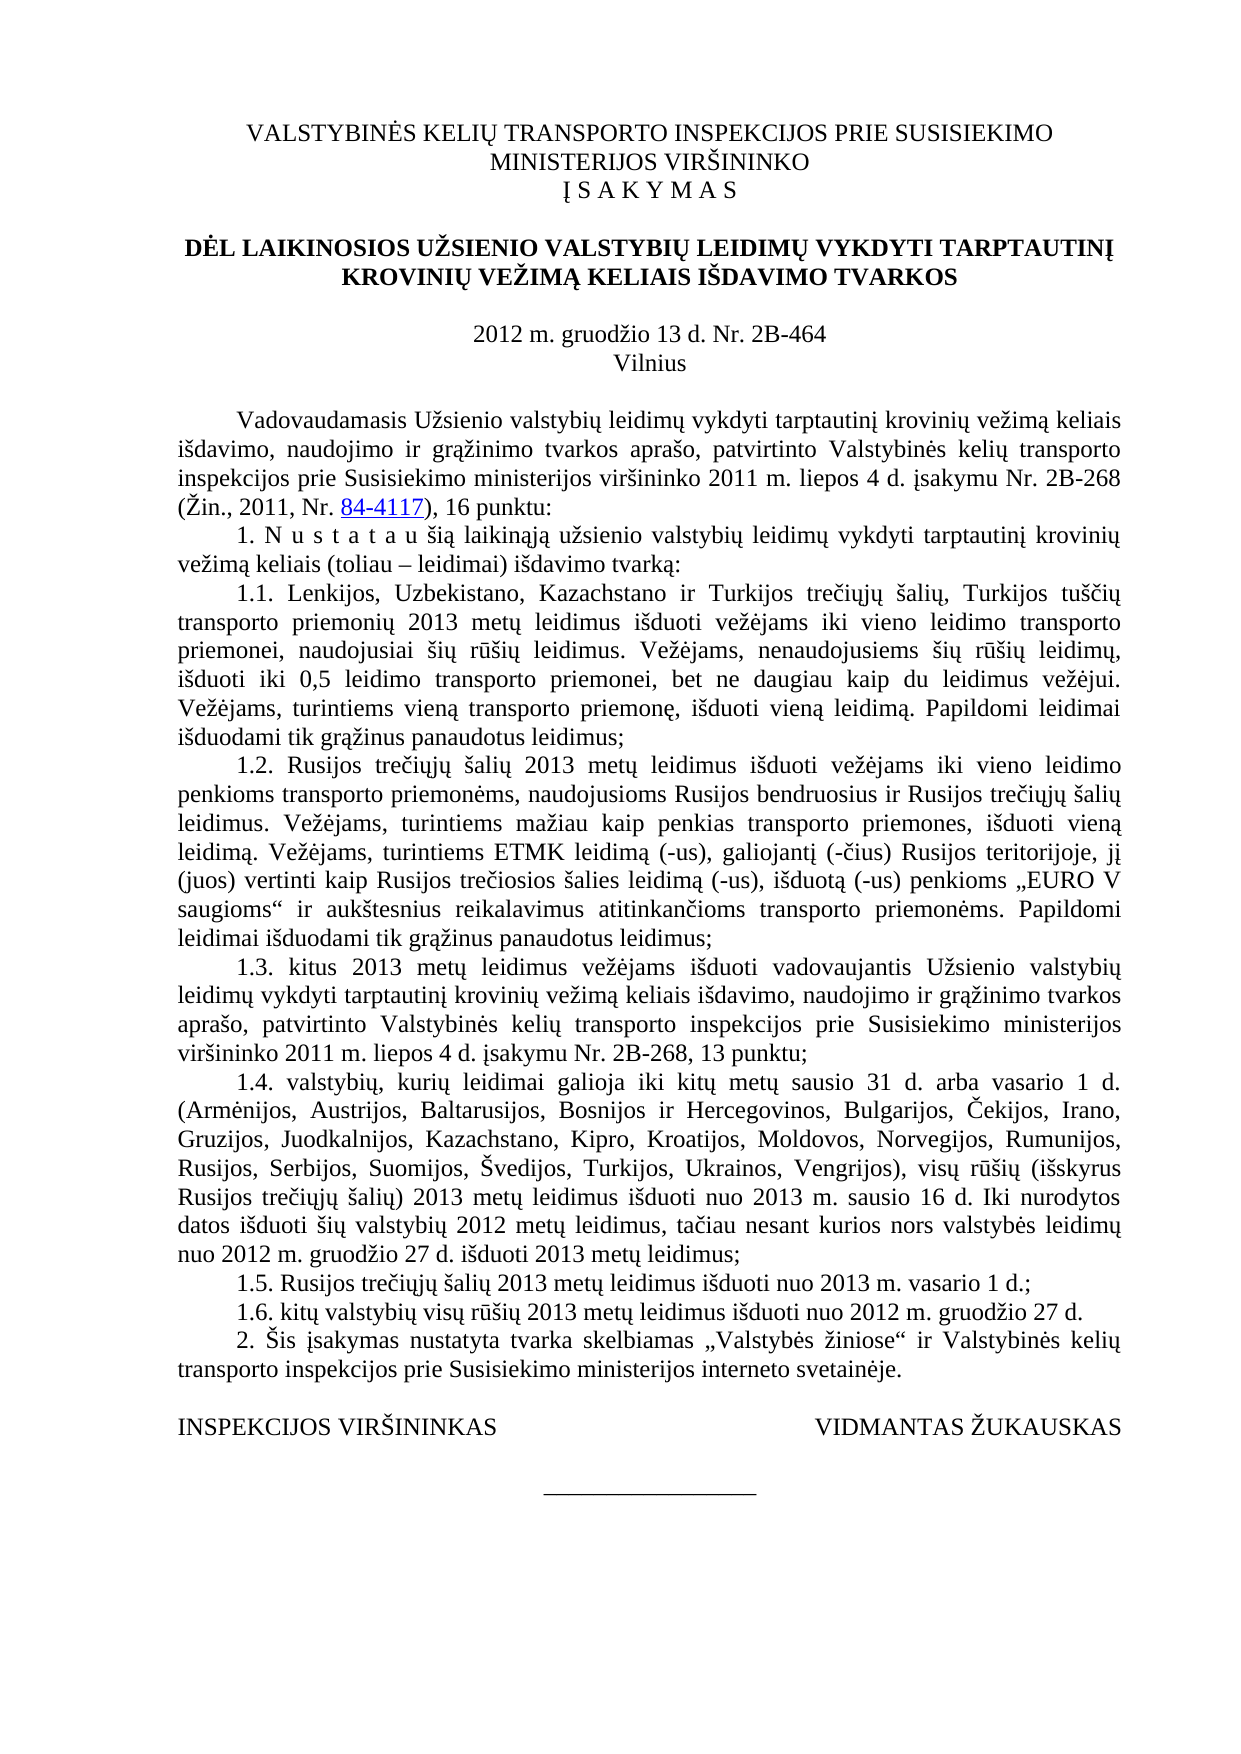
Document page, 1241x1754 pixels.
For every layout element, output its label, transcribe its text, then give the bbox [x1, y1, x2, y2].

text 1.4. valstybių, kurių leidimai galioja iki kitų metų sausio 31 d. arba vasario 1 d. (Armėnijos, Austrijos, Baltarusijos, Bosnijos ir Hercegovinos, Bulgarijos, Čekijos, Irano, Gruzijos, Juodkalnijos, Kazachstano, Kipro, Kroatijos, Moldovos, Norvegijos, Rumunijos, Rusijos, Serbijos, Suomijos, Švedijos, Turkijos, Ukrainos, Vengrijos), visų rūšių (išskyrus Rusijos trečiųjų šalių) 2013 metų leidimus išduoti nuo 2013 m. sausio 16 d. Iki nurodytos datos išduoti šių valstybių 2012 metų leidimus, tačiau nesant kurios nors valstybės leidimų nuo 2012 m. gruodžio 27 d. išduoti 2013 metų leidimus; [177, 1067, 1122, 1268]
text DĖL LAIKINOSIOS UŽSIENIO VALSTYBIŲ LEIDIMŲ VYKDYTI TARPTAUTINĮ KROVINIŲ VEŽIMĄ KELIAIS IŠDAVIMO TVARKOS [177, 233, 1122, 291]
text VALSTYBINĖS KELIŲ TRANSPORTO INSPEKCIJOS PRIE SUSISIEKIMO MINISTERIJOS VIRŠININKO [177, 118, 1122, 176]
text 1.6. kitų valstybių visų rūšių 2013 metų leidimus išduoti nuo 2012 m. gruodžio 27 d. [177, 1297, 1122, 1326]
text Į S A K Y M A S [177, 176, 1122, 204]
text 1.1. Lenkijos, Uzbekistano, Kazachstano ir Turkijos trečiųjų šalių, Turkijos tuščių transporto priemonių 2013 metų leidimus išduoti vežėjams iki vieno leidimo transporto priemonei, naudojusiai šių rūšių leidimus. Vežėjams, nenaudojusiems šių rūšių leidimų, išduoti iki 0,5 leidimo transporto priemonei, bet ne daugiau kaip du leidimus vežėjui. Vežėjams, turintiems vieną transporto priemonę, išduoti vieną leidimą. Papildomi leidimai išduodami tik grąžinus panaudotus leidimus; [177, 578, 1122, 751]
text 2. Šis įsakymas nustatyta tvarka skelbiamas „Valstybės žiniose“ ir Valstybinės kelių transporto inspekcijos prie Susisiekimo ministerijos interneto svetainėje. [177, 1326, 1122, 1383]
text 2012 m. gruodžio 13 d. Nr. 2B-464 [177, 319, 1122, 348]
text 1. N u s t a t a u šią laikinąją užsienio valstybių leidimų vykdyti tarptautinį krovinių vežimą keliais (toliau – leidimai) išdavimo tvarką: [177, 521, 1122, 578]
text 1.3. kitus 2013 metų leidimus vežėjams išduoti vadovaujantis Užsienio valstybių leidimų vykdyti tarptautinį krovinių vežimą keliais išdavimo, naudojimo ir grąžinimo tvarkos aprašo, patvirtinto Valstybinės kelių transporto inspekcijos prie Susisiekimo ministerijos viršininko 2011 m. liepos 4 d. įsakymu Nr. 2B-268, 13 punktu; [177, 952, 1122, 1067]
text 1.5. Rusijos trečiųjų šalių 2013 metų leidimus išduoti nuo 2013 m. vasario 1 d.; [177, 1268, 1122, 1297]
text 1.2. Rusijos trečiųjų šalių 2013 metų leidimus išduoti vežėjams iki vieno leidimo penkioms transporto priemonėms, naudojusioms Rusijos bendruosius ir Rusijos trečiųjų šalių leidimus. Vežėjams, turintiems mažiau kaip penkias transporto priemones, išduoti vieną leidimą. Vežėjams, turintiems ETMK leidimą (-us), galiojantį (-čius) Rusijos teritorijoje, jį (juos) vertinti kaip Rusijos trečiosios šalies leidimą (-us), išduotą (-us) penkioms „EURO V saugioms“ ir aukštesnius reikalavimus atitinkančioms transporto priemonėms. Papildomi leidimai išduodami tik grąžinus panaudotus leidimus; [177, 751, 1122, 952]
text Inspekcijos viršininkas Vidmantas Žukauskas [177, 1412, 1122, 1441]
text Vadovaudamasis Užsienio valstybių leidimų vykdyti tarptautinį krovinių vežimą keliais išdavimo, naudojimo ir grąžinimo tvarkos aprašo, patvirtinto Valstybinės kelių transporto inspekcijos prie Susisiekimo ministerijos viršininko 2011 m. liepos 4 d. įsakymu Nr. 2B-268 (Žin., 2011, Nr. 84-4117), 16 punktu: [177, 406, 1122, 521]
text _________________ [177, 1469, 1122, 1498]
text Vilnius [177, 348, 1122, 377]
